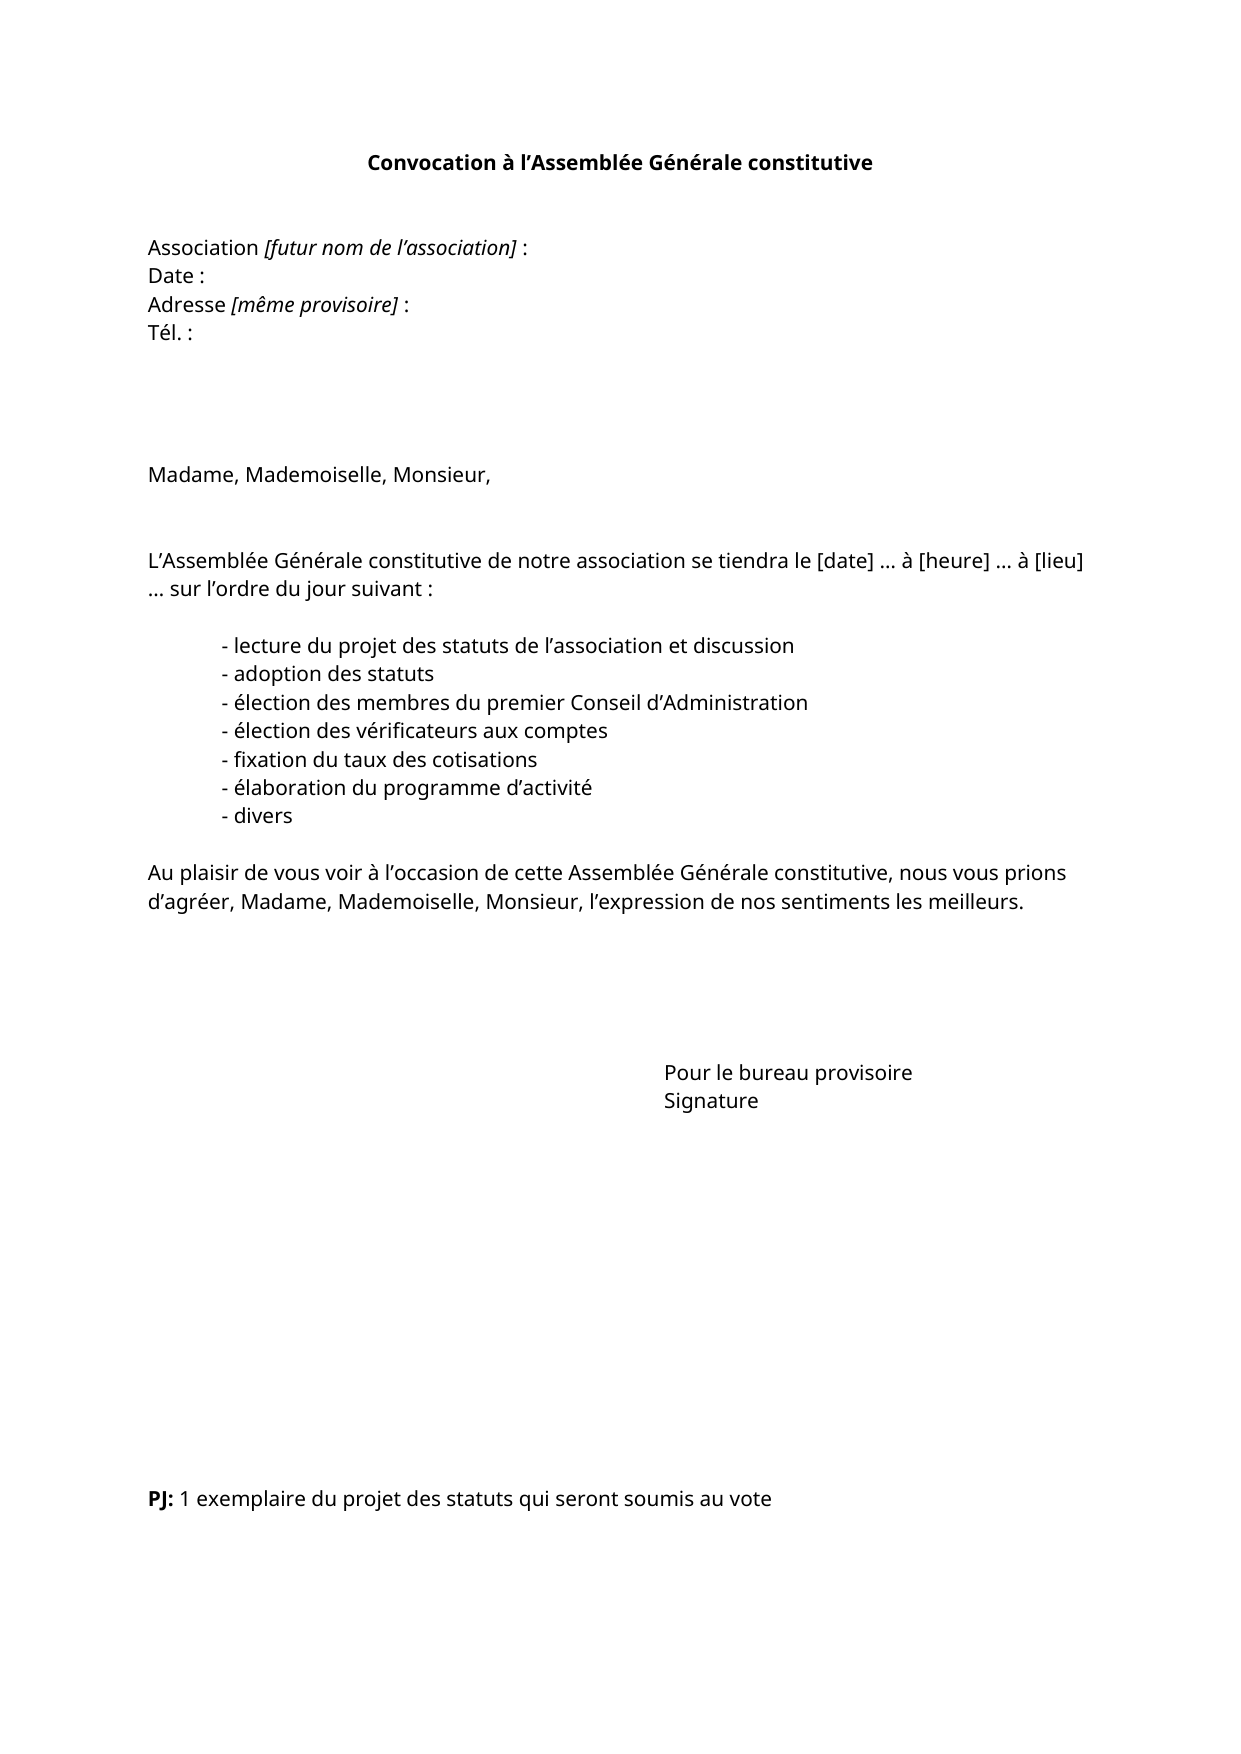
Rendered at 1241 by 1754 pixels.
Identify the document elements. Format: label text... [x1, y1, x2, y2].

text Date : [148, 261, 1093, 290]
text Au plaisir de vous voir à l’occasion de cette Assemblée Générale constitutive, nous vous prions d’agréer, Madame, Mademoiselle, Monsieur, l’expression de nos sentiments les meilleurs. [148, 858, 1093, 915]
text Tél. : [148, 318, 1093, 347]
text Adresse [même provisoire] : [148, 290, 1093, 318]
text L’Assemblée Générale constitutive de notre association se tiendra le [date] … à [heure] … à [lieu] … sur l’ordre du jour suivant : [148, 546, 1093, 603]
text - divers [221, 802, 1093, 830]
text Signature [664, 1086, 1093, 1114]
text Pour le bureau provisoire [664, 1058, 1093, 1086]
text - élection des vérificateurs aux comptes [221, 716, 1093, 745]
text Convocation à l’Assemblée Générale constitutive [148, 148, 1093, 176]
text - élaboration du programme d’activité [221, 773, 1093, 802]
text - adoption des statuts [221, 659, 1093, 688]
text Association [futur nom de l’association] : [148, 233, 1093, 261]
text - fixation du taux des cotisations [221, 745, 1093, 773]
text PJ: 1 exemplaire du projet des statuts qui seront soumis au vote [148, 1484, 1093, 1513]
text - lecture du projet des statuts de l’association et discussion [221, 631, 1093, 659]
text Madame, Mademoiselle, Monsieur, [148, 460, 1093, 489]
text - élection des membres du premier Conseil d’Administration [221, 688, 1093, 716]
